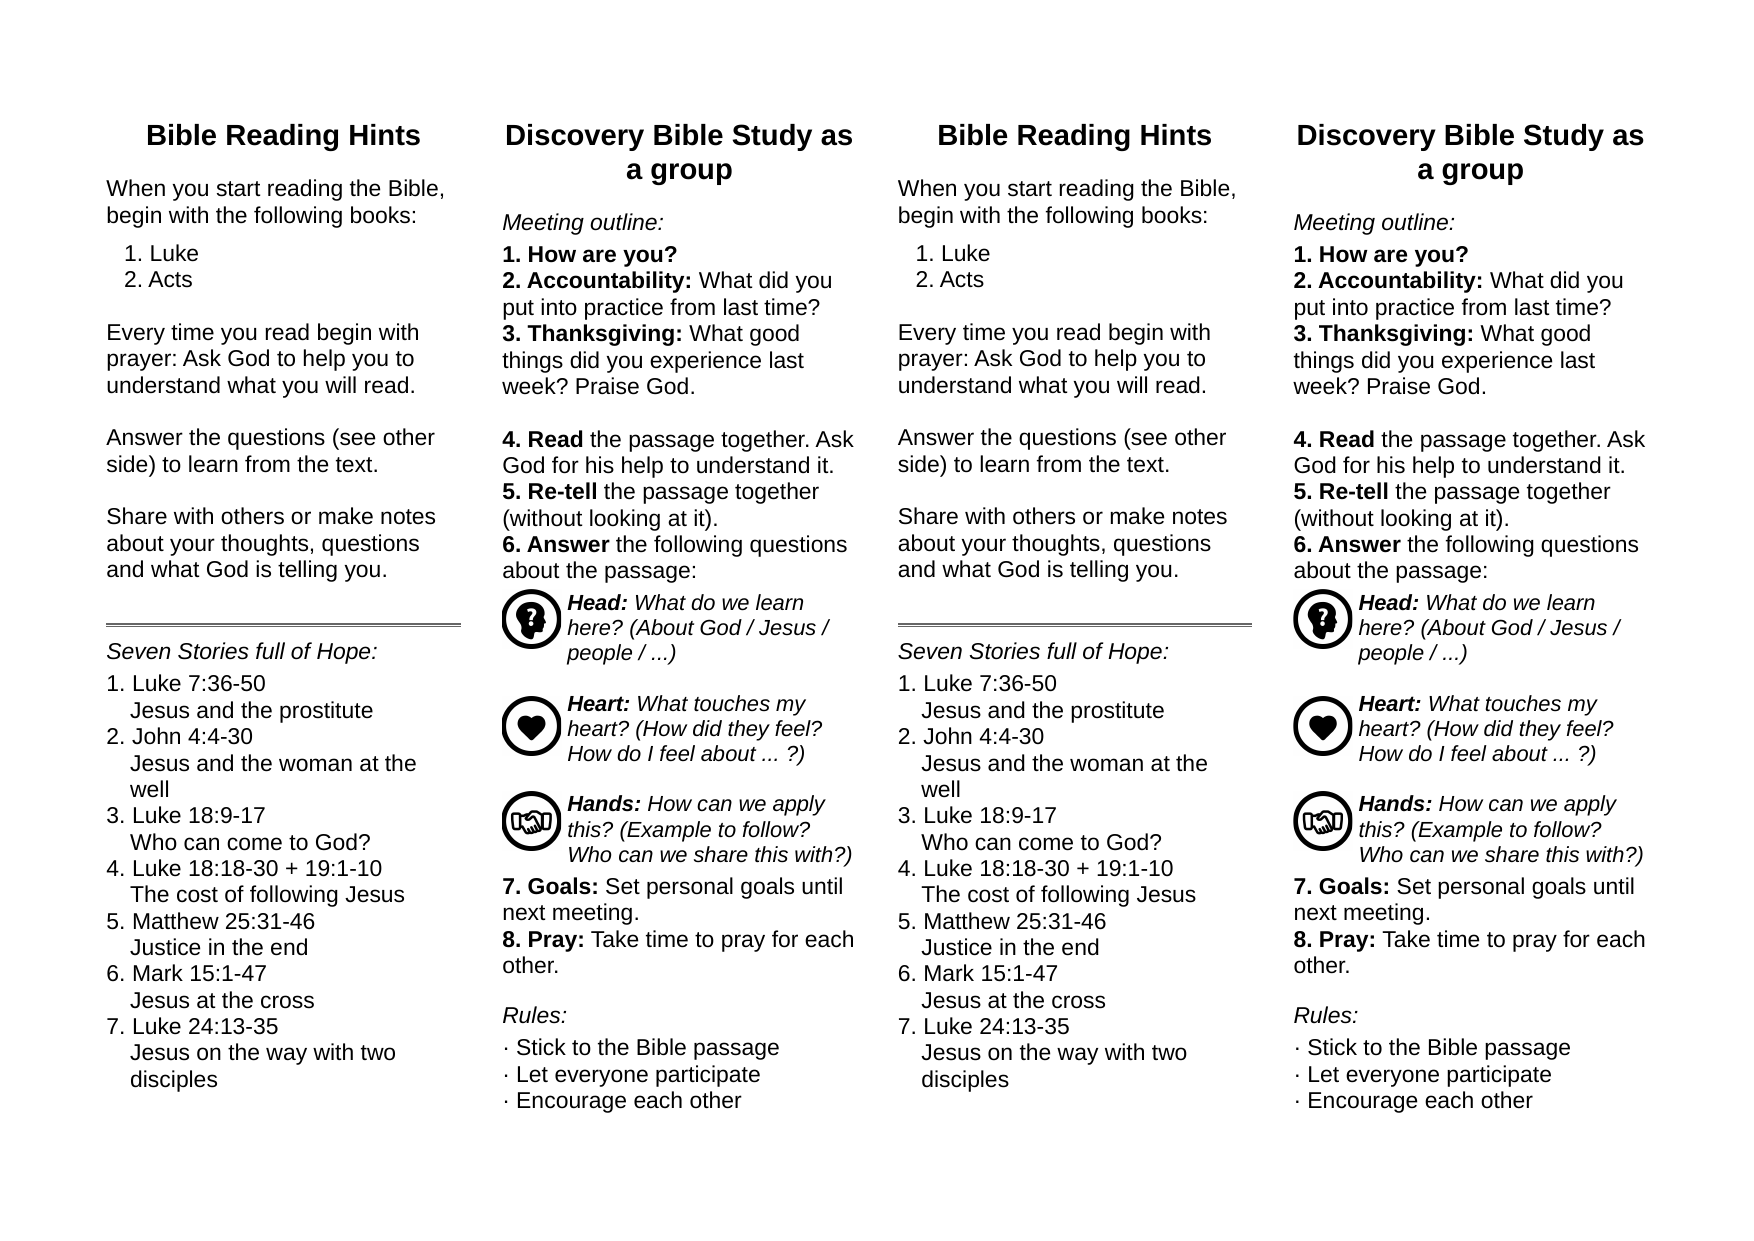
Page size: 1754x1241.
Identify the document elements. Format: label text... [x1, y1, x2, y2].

text 6. Answer the following questions about the passage: [1293, 531, 1648, 584]
list Luke 18:9-17 [106, 802, 461, 828]
picture [502, 696, 562, 756]
list Matthew 25:31-46 [898, 908, 1252, 934]
text · Let everyone participate [502, 1061, 856, 1087]
text Heart: What touches my heart? (How did they feel? How do I feel about ... ?) [502, 691, 856, 766]
list Luke 18:9-17 [898, 802, 1252, 828]
picture [502, 589, 562, 649]
text When you start reading the Bible, begin with the following books: [106, 175, 461, 228]
text 1. Luke [915, 240, 1252, 266]
list Justice in the end [898, 934, 1252, 960]
list Mark 15:1-47 [106, 960, 461, 987]
text 2. Accountability: What did you put into practice from last time? [502, 267, 856, 320]
text Rules: [502, 1002, 856, 1028]
text 2. Acts [915, 266, 1252, 292]
text 3. Thanksgiving: What good things did you experience last week? Praise God. [1293, 320, 1648, 399]
list Jesus and the prostitute [106, 697, 461, 723]
text Meeting outline: [1293, 209, 1648, 235]
list Jesus at the cross [898, 987, 1252, 1013]
text Answer the questions (see other side) to learn from the text. [898, 424, 1252, 477]
picture [502, 791, 562, 851]
list The cost of following Jesus [898, 881, 1252, 908]
list Luke 7:36-50 [106, 670, 461, 697]
subtitle Bible Reading Hints [898, 118, 1252, 152]
text · Stick to the Bible passage [502, 1034, 856, 1061]
text Rules: [1293, 1002, 1648, 1028]
text 1. How are you? [1293, 241, 1648, 267]
text Every time you read begin with prayer: Ask God to help you to understand what you will read. [898, 319, 1252, 398]
text Meeting outline: [502, 209, 856, 235]
text 3. Thanksgiving: What good things did you experience last week? Praise God. [502, 320, 856, 399]
list Matthew 25:31-46 [106, 908, 461, 934]
picture [1293, 791, 1353, 851]
list Who can come to God? [898, 828, 1252, 855]
text 2. Accountability: What did you put into practice from last time? [1293, 267, 1648, 320]
text 7. Goals: Set personal goals until next meeting. [1293, 873, 1648, 926]
subtitle Discovery Bible Study as a group [1293, 118, 1648, 185]
text Head: What do we learn here? (About God / Jesus / people / ...) [1293, 590, 1648, 665]
text Every time you read begin with prayer: Ask God to help you to understand what you will read. [106, 319, 461, 398]
text Answer the questions (see other side) to learn from the text. [106, 424, 461, 477]
list John 4:4-30 [106, 723, 461, 749]
list Jesus and the woman at the well [898, 749, 1252, 802]
list Jesus and the woman at the well [106, 749, 461, 802]
text Head: What do we learn here? (About God / Jesus / people / ...) [502, 590, 856, 665]
list Luke 7:36-50 [898, 670, 1252, 697]
list Who can come to God? [106, 828, 461, 855]
text Hands: How can we apply this? (Example to follow? Who can we share this with?) [1293, 791, 1648, 867]
list Luke 18:18-30 + 19:1-10 [106, 855, 461, 881]
text 4. Read the passage together. Ask God for his help to understand it. [502, 426, 856, 478]
text Seven Stories full of Hope: [106, 638, 461, 664]
text 4. Read the passage together. Ask God for his help to understand it. [1293, 426, 1648, 478]
subtitle Discovery Bible Study as a group [502, 118, 856, 185]
subtitle Bible Reading Hints [106, 118, 461, 152]
text · Stick to the Bible passage [1293, 1034, 1648, 1061]
text · Encourage each other [1293, 1087, 1648, 1113]
list Luke 18:18-30 + 19:1-10 [898, 855, 1252, 881]
list Mark 15:1-47 [898, 960, 1252, 987]
text · Let everyone participate [1293, 1061, 1648, 1087]
text 8. Pray: Take time to pray for each other. [502, 926, 856, 978]
text Share with others or make notes about your thoughts, questions and what God is telling you. [898, 503, 1252, 582]
list Luke 24:13-35 [106, 1013, 461, 1039]
list Jesus on the way with two disciples [106, 1039, 461, 1092]
text · Encourage each other [502, 1087, 856, 1113]
text 2. Acts [124, 266, 461, 292]
text 5. Re-tell the passage together (without looking at it). [502, 478, 856, 531]
picture [1293, 696, 1353, 756]
text Heart: What touches my heart? (How did they feel? How do I feel about ... ?) [1293, 691, 1648, 766]
text Share with others or make notes about your thoughts, questions and what God is telling you. [106, 503, 461, 582]
text 1. Luke [124, 240, 461, 266]
text 8. Pray: Take time to pray for each other. [1293, 926, 1648, 978]
list John 4:4-30 [898, 723, 1252, 749]
list The cost of following Jesus [106, 881, 461, 908]
list Jesus on the way with two disciples [898, 1039, 1252, 1092]
list Jesus and the prostitute [898, 697, 1252, 723]
text Seven Stories full of Hope: [898, 638, 1252, 664]
text 7. Goals: Set personal goals until next meeting. [502, 873, 856, 926]
text When you start reading the Bible, begin with the following books: [898, 175, 1252, 228]
text 6. Answer the following questions about the passage: [502, 531, 856, 584]
text Hands: How can we apply this? (Example to follow? Who can we share this with?) [502, 791, 856, 867]
list Justice in the end [106, 934, 461, 960]
text 5. Re-tell the passage together (without looking at it). [1293, 478, 1648, 531]
list Jesus at the cross [106, 987, 461, 1013]
picture [1293, 589, 1353, 649]
list Luke 24:13-35 [898, 1013, 1252, 1039]
text 1. How are you? [502, 241, 856, 267]
